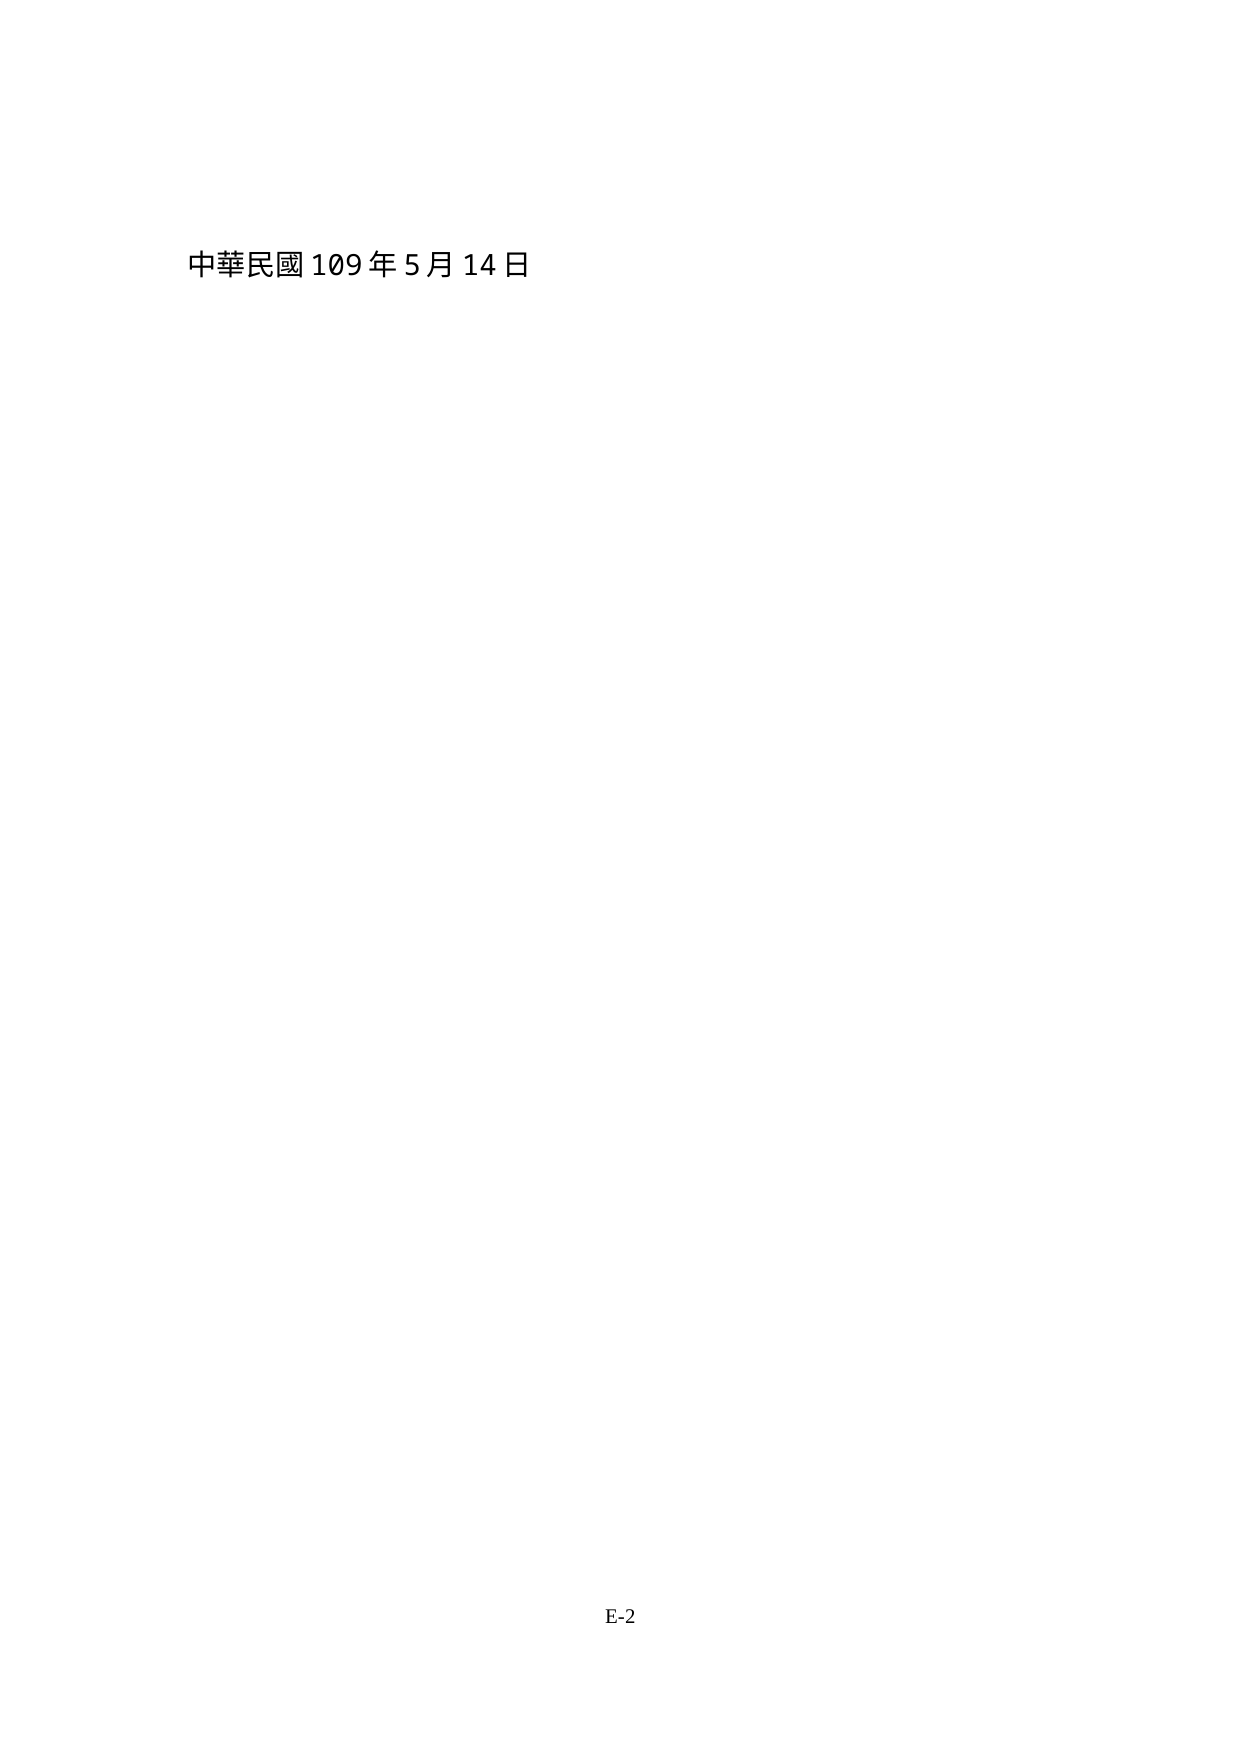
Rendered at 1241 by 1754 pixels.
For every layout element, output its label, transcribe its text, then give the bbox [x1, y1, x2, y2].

text 中華民國109年5月14日 [187, 221, 1053, 284]
